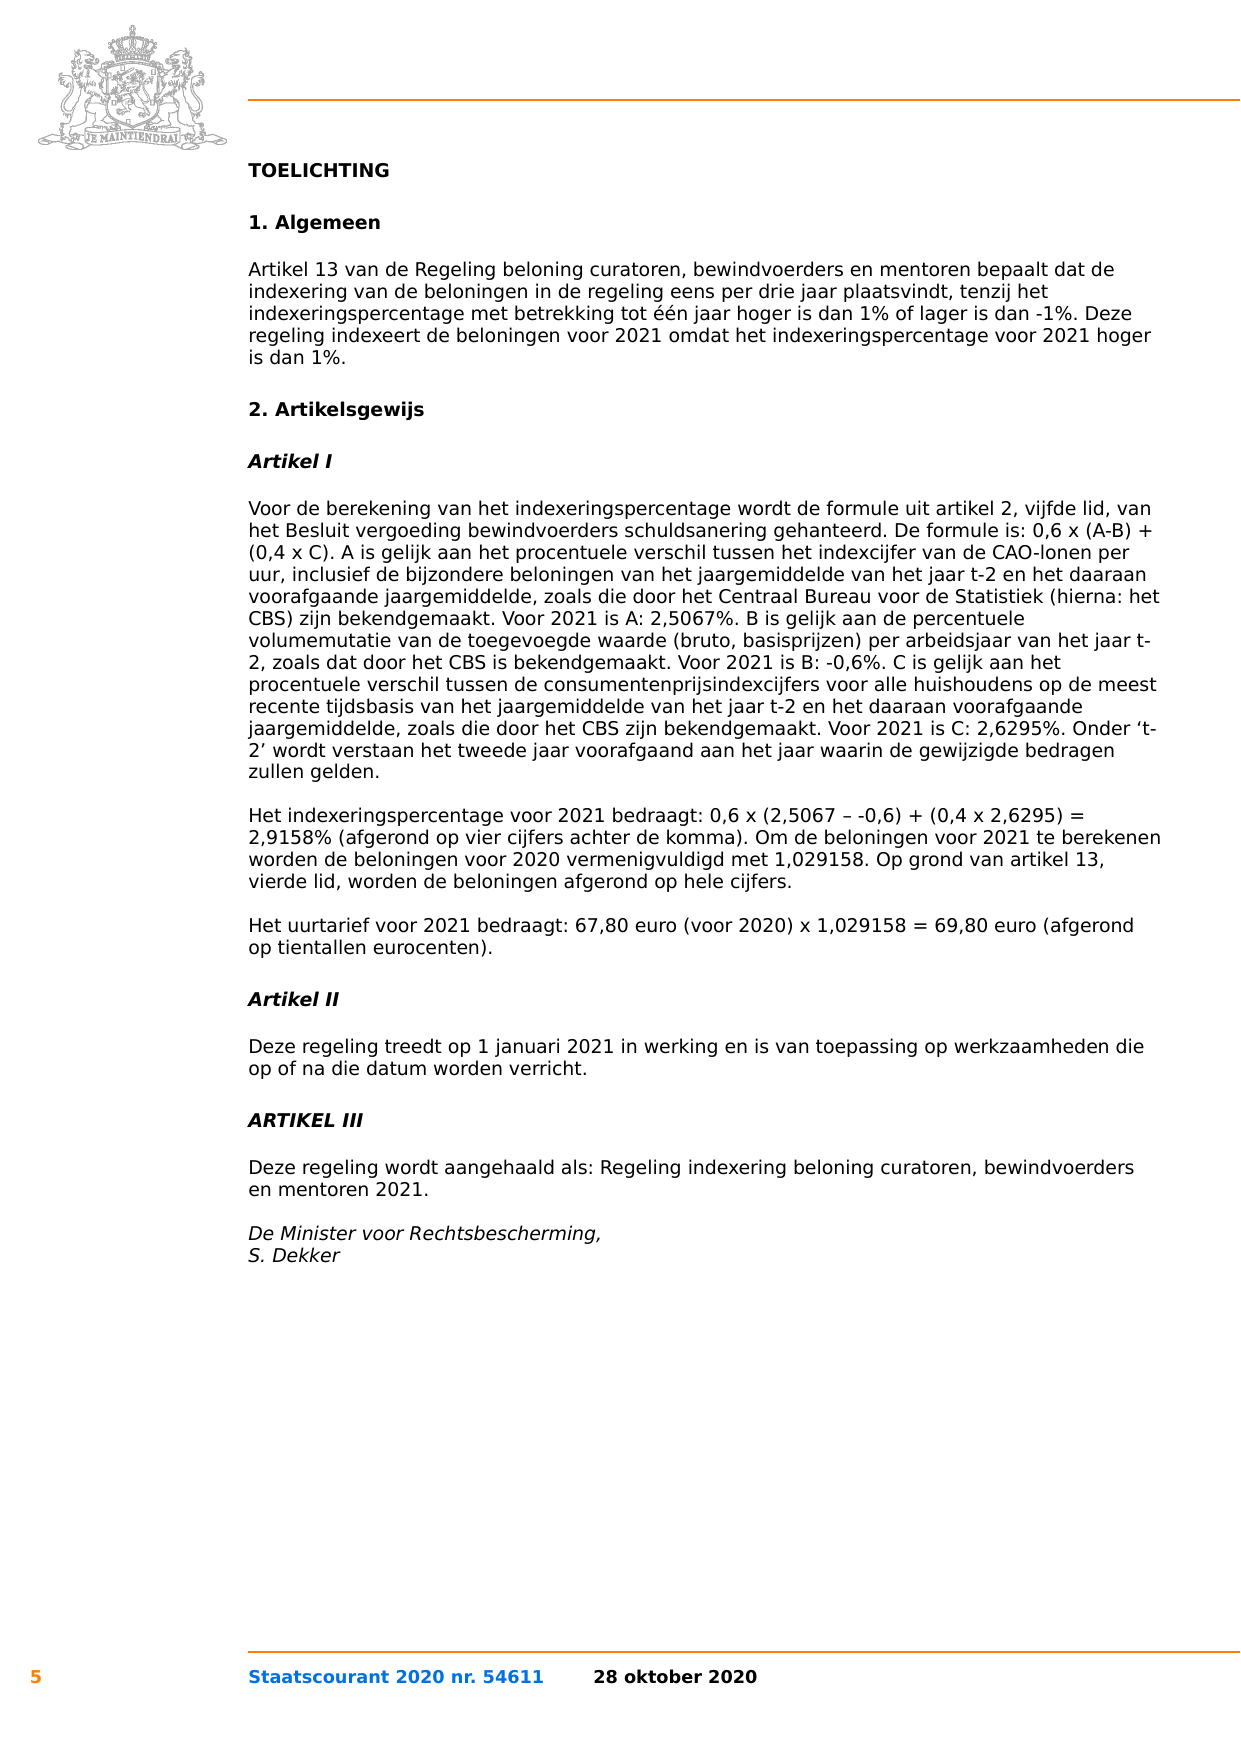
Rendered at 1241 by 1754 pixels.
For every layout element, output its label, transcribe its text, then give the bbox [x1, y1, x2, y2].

subtitle 1. Algemeen [248, 212, 1163, 234]
text Het indexeringspercentage voor 2021 bedraagt: 0,6 x (2,5067 – -0,6) + (0,4 x 2,6295) = 2,9158% (afgerond op vier cijfers achter de komma). Om de beloningen voor 2021 te berekenen worden de beloningen voor 2020 vermenigvuldigd met 1,029158. Op grond van artikel 13, vierde lid, worden de beloningen afgerond op hele cijfers. [248, 805, 1163, 893]
text Artikel 13 van de Regeling beloning curatoren, bewindvoerders en mentoren bepaalt dat de indexering van de beloningen in de regeling eens per drie jaar plaatsvindt, tenzij het indexeringspercentage met betrekking tot één jaar hoger is dan 1% of lager is dan -1%. Deze regeling indexeert de beloningen voor 2021 omdat het indexeringspercentage voor 2021 hoger is dan 1%. [248, 259, 1163, 369]
picture [38, 25, 227, 150]
text Deze regeling wordt aangehaald als: Regeling indexering beloning curatoren, bewindvoerders en mentoren 2021. [248, 1157, 1163, 1201]
subtitle TOELICHTING [248, 160, 1163, 182]
text De Minister voor Rechtsbescherming, S. Dekker [248, 1223, 1163, 1267]
text Voor de berekening van het indexeringspercentage wordt de formule uit artikel 2, vijfde lid, van het Besluit vergoeding bewindvoerders schuldsanering gehanteerd. De formule is: 0,6 x (A-B) + (0,4 x C). A is gelijk aan het procentuele verschil tussen het indexcijfer van de CAO-lonen per uur, inclusief de bijzondere beloningen van het jaargemiddelde van het jaar t-2 en het daaraan voorafgaande jaargemiddelde, zoals die door het Centraal Bureau voor de Statistiek (hierna: het CBS) zijn bekendgemaakt. Voor 2021 is A: 2,5067%. B is gelijk aan de percentuele volumemutatie van de toegevoegde waarde (bruto, basisprijzen) per arbeidsjaar van het jaar t-2, zoals dat door het CBS is bekendgemaakt. Voor 2021 is B: -0,6%. C is gelijk aan het procentuele verschil tussen de consumentenprijsindexcijfers voor alle huishoudens op de meest recente tijdsbasis van het jaargemiddelde van het jaar t-2 en het daaraan voorafgaande jaargemiddelde, zoals die door het CBS zijn bekendgemaakt. Voor 2021 is C: 2,6295%. Onder ‘t-2’ wordt verstaan het tweede jaar voorafgaand aan het jaar waarin de gewijzigde bedragen zullen gelden. [248, 498, 1163, 783]
text Het uurtarief voor 2021 bedraagt: 67,80 euro (voor 2020) x 1,029158 = 69,80 euro (afgerond op tientallen eurocenten). [248, 915, 1163, 959]
subtitle ARTIKEL III [248, 1110, 1163, 1132]
subtitle Artikel II [248, 989, 1163, 1011]
subtitle Artikel I [248, 451, 1163, 473]
text Deze regeling treedt op 1 januari 2021 in werking en is van toepassing op werkzaamheden die op of na die datum worden verricht. [248, 1036, 1163, 1080]
subtitle 2. Artikelsgewijs [248, 399, 1163, 421]
